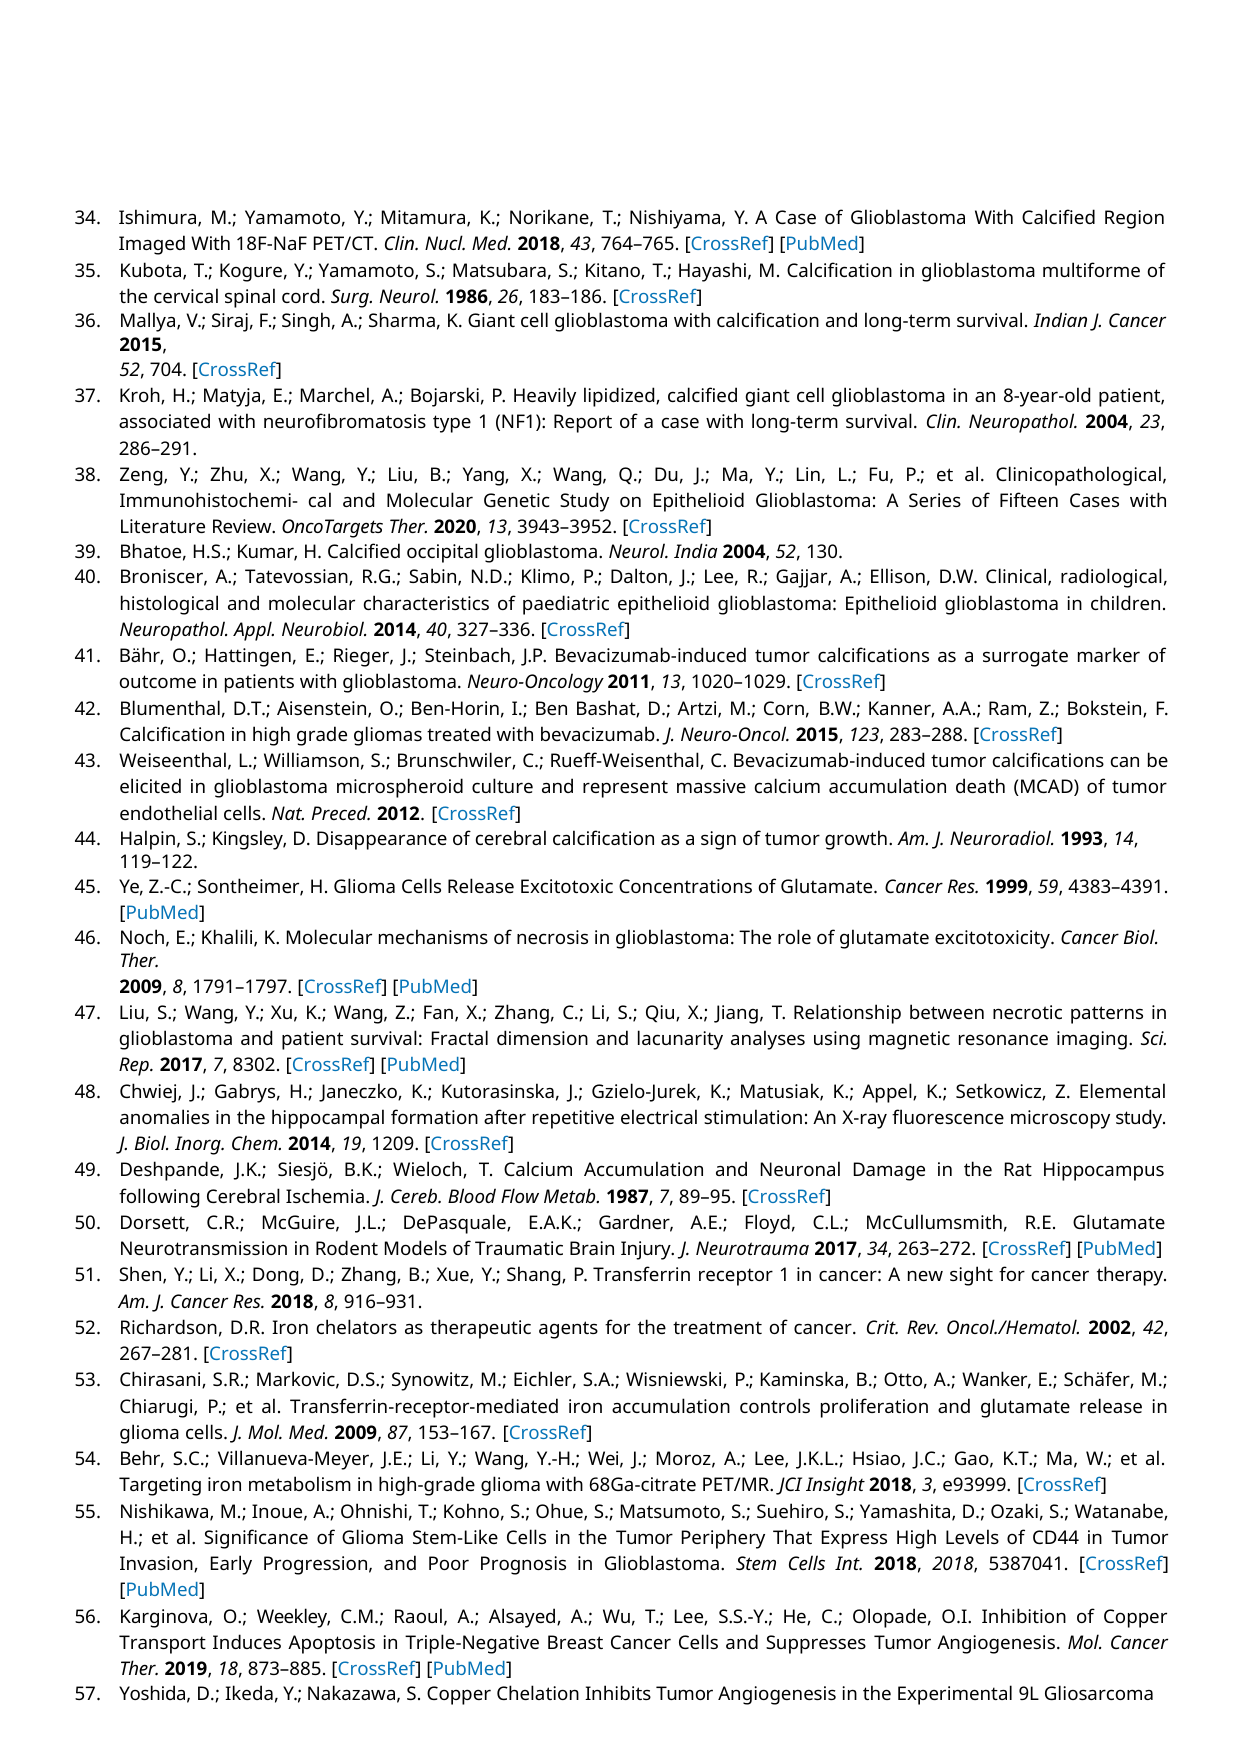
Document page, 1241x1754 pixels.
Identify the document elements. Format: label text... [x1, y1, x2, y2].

list Richardson, D.R. Iron chelators as therapeutic agents for the treatment of cancer. Crit. Rev. Oncol./Hematol. 2002, 42, 267–281. [CrossRef] [74, 1314, 1169, 1366]
list Nishikawa, M.; Inoue, A.; Ohnishi, T.; Kohno, S.; Ohue, S.; Matsumoto, S.; Suehiro, S.; Yamashita, D.; Ozaki, S.; Watanabe, H.; et al. Significance of Glioma Stem-Like Cells in the Tumor Periphery That Express High Levels of CD44 in Tumor Invasion, Early Progression, and Poor Prognosis in Glioblastoma. Stem Cells Int. 2018, 2018, 5387041. [CrossRef] [PubMed] [74, 1498, 1169, 1602]
list Mallya, V.; Siraj, F.; Singh, A.; Sharma, K. Giant cell glioblastoma with calcification and long-term survival. Indian J. Cancer 2015, [74, 309, 1180, 356]
list Kroh, H.; Matyja, E.; Marchel, A.; Bojarski, P. Heavily lipidized, calcified giant cell glioblastoma in an 8-year-old patient, associated with neurofibromatosis type 1 (NF1): Report of a case with long-term survival. Clin. Neuropathol. 2004, 23, 286–291. [74, 382, 1165, 460]
list Zeng, Y.; Zhu, X.; Wang, Y.; Liu, B.; Yang, X.; Wang, Q.; Du, J.; Ma, Y.; Lin, L.; Fu, P.; et al. Clinicopathological, Immunohistochemi- cal and Molecular Genetic Study on Epithelioid Glioblastoma: A Series of Fifteen Cases with Literature Review. OncoTargets Ther. 2020, 13, 3943–3952. [CrossRef] [74, 461, 1168, 539]
list Behr, S.C.; Villanueva-Meyer, J.E.; Li, Y.; Wang, Y.-H.; Wei, J.; Moroz, A.; Lee, J.K.L.; Hsiao, J.C.; Gao, K.T.; Ma, W.; et al. Targeting iron metabolism in high-grade glioma with 68Ga-citrate PET/MR. JCI Insight 2018, 3, e93999. [CrossRef] [74, 1445, 1166, 1497]
list Yoshida, D.; Ikeda, Y.; Nakazawa, S. Copper Chelation Inhibits Tumor Angiogenesis in the Experimental 9L Gliosarcoma [74, 1682, 1180, 1705]
list Shen, Y.; Li, X.; Dong, D.; Zhang, B.; Xue, Y.; Shang, P. Transferrin receptor 1 in cancer: A new sight for cancer therapy. Am. J. Cancer Res. 2018, 8, 916–931. [74, 1262, 1168, 1313]
list Liu, S.; Wang, Y.; Xu, K.; Wang, Z.; Fan, X.; Zhang, C.; Li, S.; Qiu, X.; Jiang, T. Relationship between necrotic patterns in glioblastoma and patient survival: Fractal dimension and lacunarity analyses using magnetic resonance imaging. Sci. Rep. 2017, 7, 8302. [CrossRef] [PubMed] [74, 999, 1168, 1077]
list Chirasani, S.R.; Markovic, D.S.; Synowitz, M.; Eichler, S.A.; Wisniewski, P.; Kaminska, B.; Otto, A.; Wanker, E.; Schäfer, M.; Chiarugi, P.; et al. Transferrin-receptor-mediated iron accumulation controls proliferation and glutamate release in glioma cells. J. Mol. Med. 2009, 87, 153–167. [CrossRef] [74, 1367, 1168, 1445]
list Blumenthal, D.T.; Aisenstein, O.; Ben-Horin, I.; Ben Bashat, D.; Artzi, M.; Corn, B.W.; Kanner, A.A.; Ram, Z.; Bokstein, F. Calcification in high grade gliomas treated with bevacizumab. J. Neuro-Oncol. 2015, 123, 283–288. [CrossRef] [74, 695, 1169, 747]
list Halpin, S.; Kingsley, D. Disappearance of cerebral calcification as a sign of tumor growth. Am. J. Neuroradiol. 1993, 14, 119–122. [74, 826, 1180, 873]
list Bähr, O.; Hattingen, E.; Rieger, J.; Steinbach, J.P. Bevacizumab-induced tumor calcifications as a surrogate marker of outcome in patients with glioblastoma. Neuro-Oncology 2011, 13, 1020–1029. [CrossRef] [74, 643, 1165, 694]
list Karginova, O.; Weekley, C.M.; Raoul, A.; Alsayed, A.; Wu, T.; Lee, S.S.-Y.; He, C.; Olopade, O.I. Inhibition of Copper Transport Induces Apoptosis in Triple-Negative Breast Cancer Cells and Suppresses Tumor Angiogenesis. Mol. Cancer Ther. 2019, 18, 873–885. [CrossRef] [PubMed] [74, 1603, 1168, 1681]
text 2009, 8, 1791–1797. [CrossRef] [PubMed] [119, 973, 1180, 998]
list Weiseenthal, L.; Williamson, S.; Brunschwiler, C.; Rueff-Weisenthal, C. Bevacizumab-induced tumor calcifications can be elicited in glioblastoma microspheroid culture and represent massive calcium accumulation death (MCAD) of tumor endothelial cells. Nat. Preced. 2012. [CrossRef] [74, 748, 1169, 826]
list Broniscer, A.; Tatevossian, R.G.; Sabin, N.D.; Klimo, P.; Dalton, J.; Lee, R.; Gajjar, A.; Ellison, D.W. Clinical, radiological, histological and molecular characteristics of paediatric epithelioid glioblastoma: Epithelioid glioblastoma in children. Neuropathol. Appl. Neurobiol. 2014, 40, 327–336. [CrossRef] [74, 564, 1168, 642]
list Ishimura, M.; Yamamoto, Y.; Mitamura, K.; Norikane, T.; Nishiyama, Y. A Case of Glioblastoma With Calcified Region Imaged With 18F-NaF PET/CT. Clin. Nucl. Med. 2018, 43, 764–765. [CrossRef] [PubMed] [74, 204, 1165, 256]
list Chwiej, J.; Gabrys, H.; Janeczko, K.; Kutorasinska, J.; Gzielo-Jurek, K.; Matusiak, K.; Appel, K.; Setkowicz, Z. Elemental anomalies in the hippocampal formation after repetitive electrical stimulation: An X-ray fluorescence microscopy study. J. Biol. Inorg. Chem. 2014, 19, 1209. [CrossRef] [74, 1078, 1168, 1156]
list Ye, Z.-C.; Sontheimer, H. Glioma Cells Release Excitotoxic Concentrations of Glutamate. Cancer Res. 1999, 59, 4383–4391. [PubMed] [74, 873, 1169, 925]
list Noch, E.; Khalili, K. Molecular mechanisms of necrosis in glioblastoma: The role of glutamate excitotoxicity. Cancer Biol. Ther. [74, 926, 1180, 972]
list Deshpande, J.K.; Siesjö, B.K.; Wieloch, T. Calcium Accumulation and Neuronal Damage in the Rat Hippocampus following Cerebral Ischemia. J. Cereb. Blood Flow Metab. 1987, 7, 89–95. [CrossRef] [74, 1157, 1166, 1208]
text 52, 704. [CrossRef] [119, 356, 1180, 382]
list Kubota, T.; Kogure, Y.; Yamamoto, S.; Matsubara, S.; Kitano, T.; Hayashi, M. Calcification in glioblastoma multiforme of the cervical spinal cord. Surg. Neurol. 1986, 26, 183–186. [CrossRef] [74, 257, 1166, 309]
list Dorsett, C.R.; McGuire, J.L.; DePasquale, E.A.K.; Gardner, A.E.; Floyd, C.L.; McCullumsmith, R.E. Glutamate Neurotransmission in Rodent Models of Traumatic Brain Injury. J. Neurotrauma 2017, 34, 263–272. [CrossRef] [PubMed] [74, 1209, 1165, 1261]
list Bhatoe, H.S.; Kumar, H. Calcified occipital glioblastoma. Neurol. India 2004, 52, 130. [74, 540, 1180, 563]
